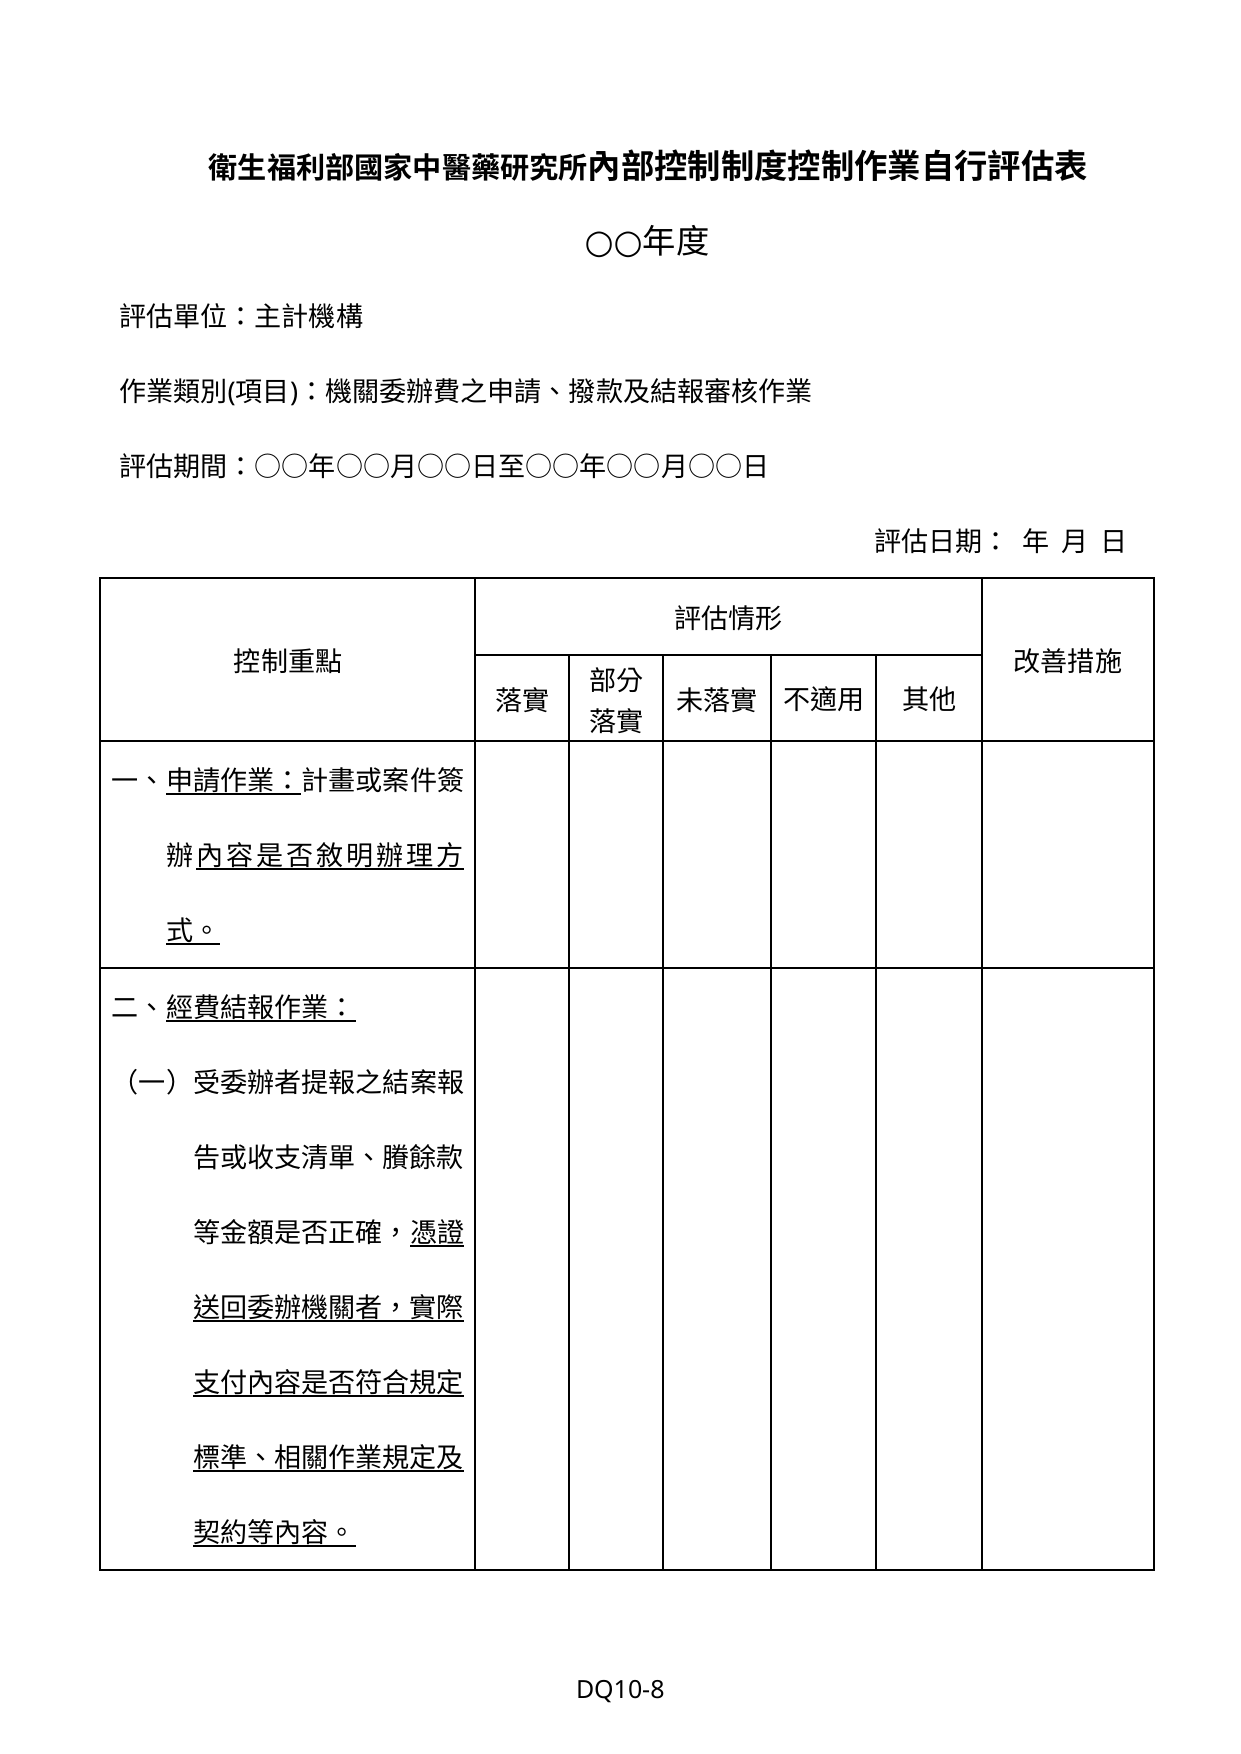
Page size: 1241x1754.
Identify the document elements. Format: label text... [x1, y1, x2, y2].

table_cell 落實 [476, 656, 568, 739]
table_cell [476, 742, 568, 967]
table_header 改善措施 [983, 579, 1153, 739]
table_cell [772, 969, 875, 1569]
table_header 控制重點 [101, 579, 474, 739]
text 評估日期： 年 月 日 [119, 502, 1127, 577]
table_cell [570, 969, 662, 1569]
table_cell 一、申請作業：計畫或案件簽辦內容是否敘明辦理方式。 [101, 742, 474, 967]
text ○○年度 [119, 202, 1140, 277]
table_cell [570, 742, 662, 967]
table_cell [877, 969, 981, 1569]
text 評估期間：○○年○○月○○日至○○年○○月○○日 [119, 427, 1140, 502]
text 作業類別(項目)：機關委辦費之申請、撥款及結報審核作業 [119, 352, 1140, 427]
table_cell 其他 [877, 656, 981, 739]
table_cell 不適用 [772, 656, 875, 739]
table_cell 未落實 [664, 656, 770, 739]
table_cell [476, 969, 568, 1569]
table_cell [983, 742, 1153, 967]
table_cell [877, 742, 981, 967]
text 衛生福利部國家中醫藥研究所內部控制制度控制作業自行評估表 [140, 127, 1157, 202]
table_cell [983, 969, 1153, 1569]
table_cell 部分落實 [570, 656, 662, 739]
table_header 評估情形 [476, 579, 981, 654]
table_cell 二、經費結報作業： （一）受委辦者提報之結案報告或收支清單、賸餘款等金額是否正確，憑證送回委辦機關者，實際支付內容是否符合規定標準、相關作業規定及契約等內容。 [101, 969, 474, 1569]
table_cell [664, 742, 770, 967]
table_cell [772, 742, 875, 967]
text 評估單位：主計機構 [119, 277, 1140, 352]
table_cell [664, 969, 770, 1569]
